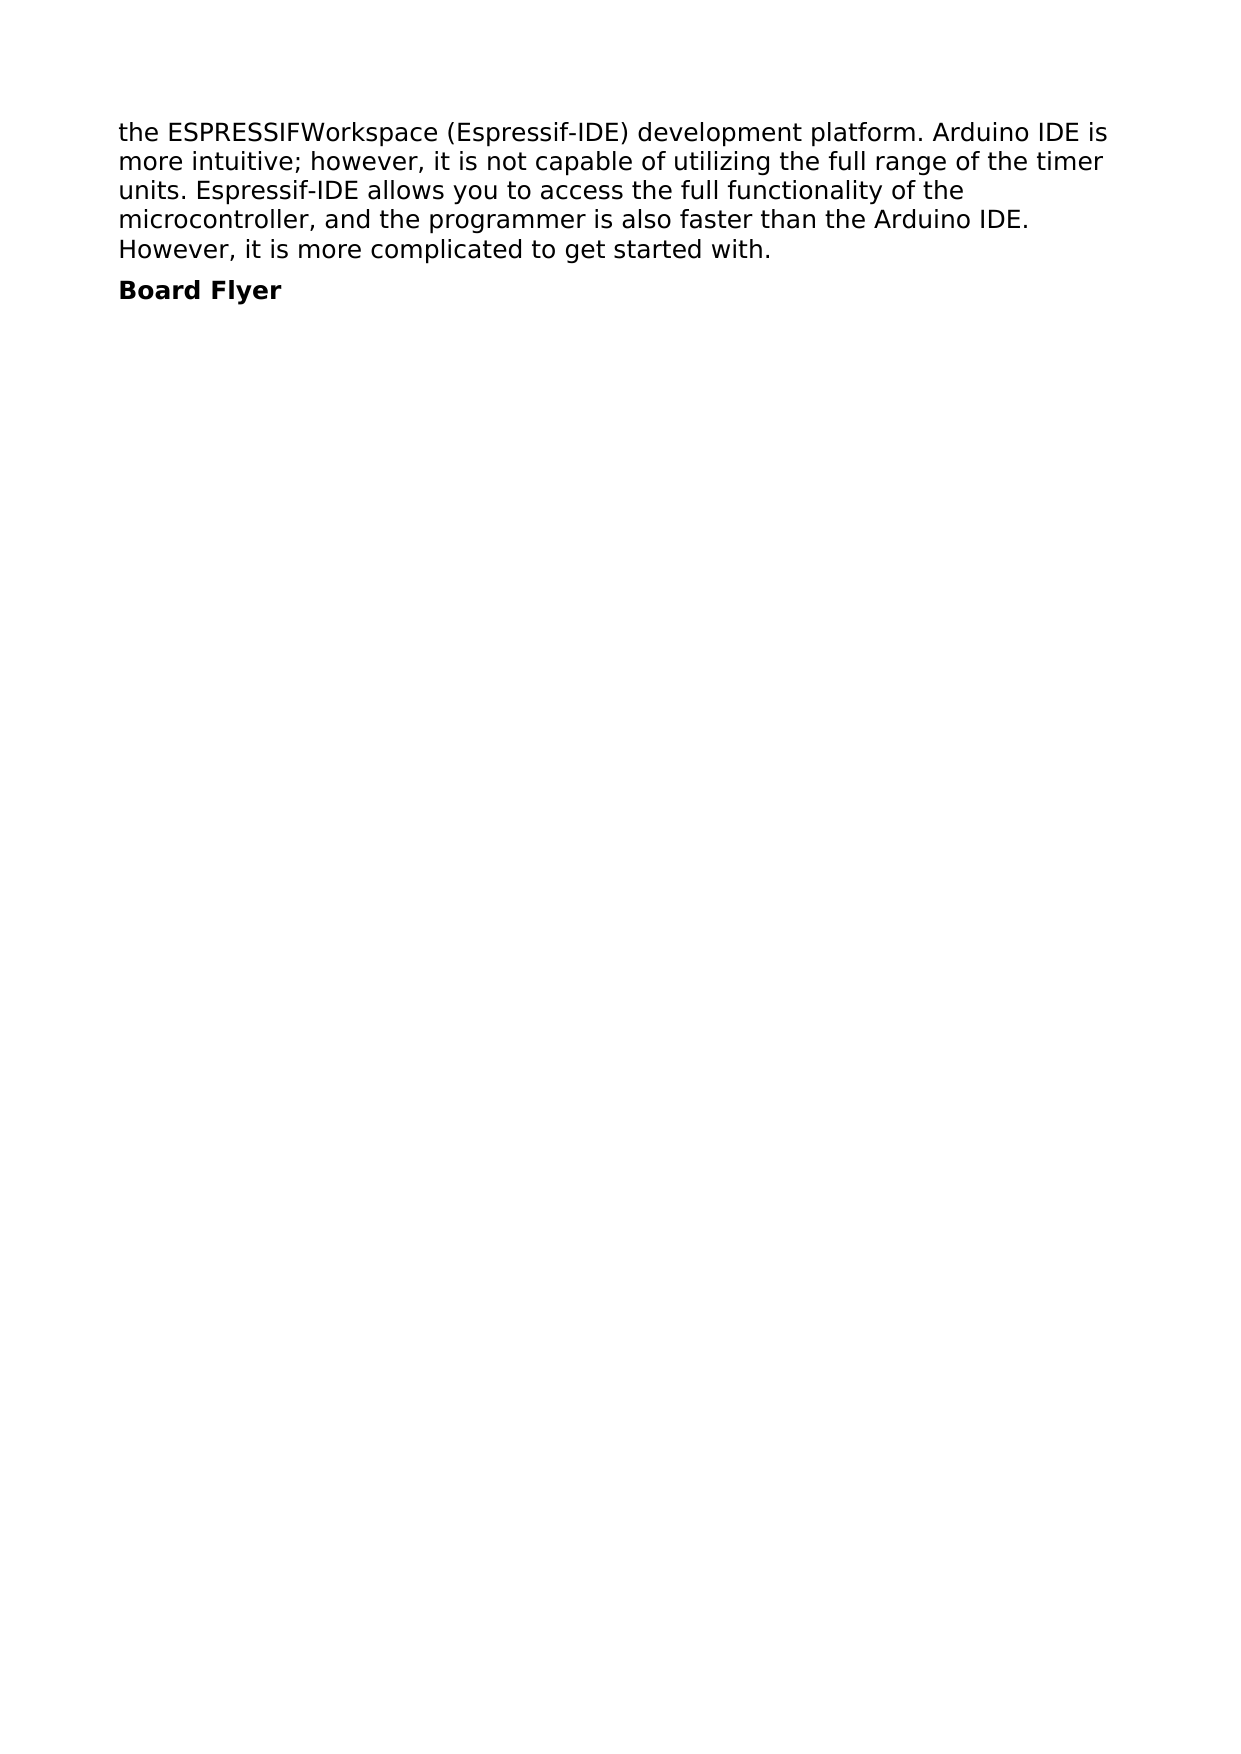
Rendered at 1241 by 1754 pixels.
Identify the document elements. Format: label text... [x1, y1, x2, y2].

text Board Flyer [118, 276, 1122, 306]
text the ESPRESSIFWorkspace (Espressif-IDE) development platform. Arduino IDE is more intuitive; however, it is not capable of utilizing the full range of the timer units. Espressif-IDE allows you to access the full functionality of the microcontroller, and the programmer is also faster than the Arduino IDE. However, it is more complicated to get started with. [118, 118, 1122, 264]
